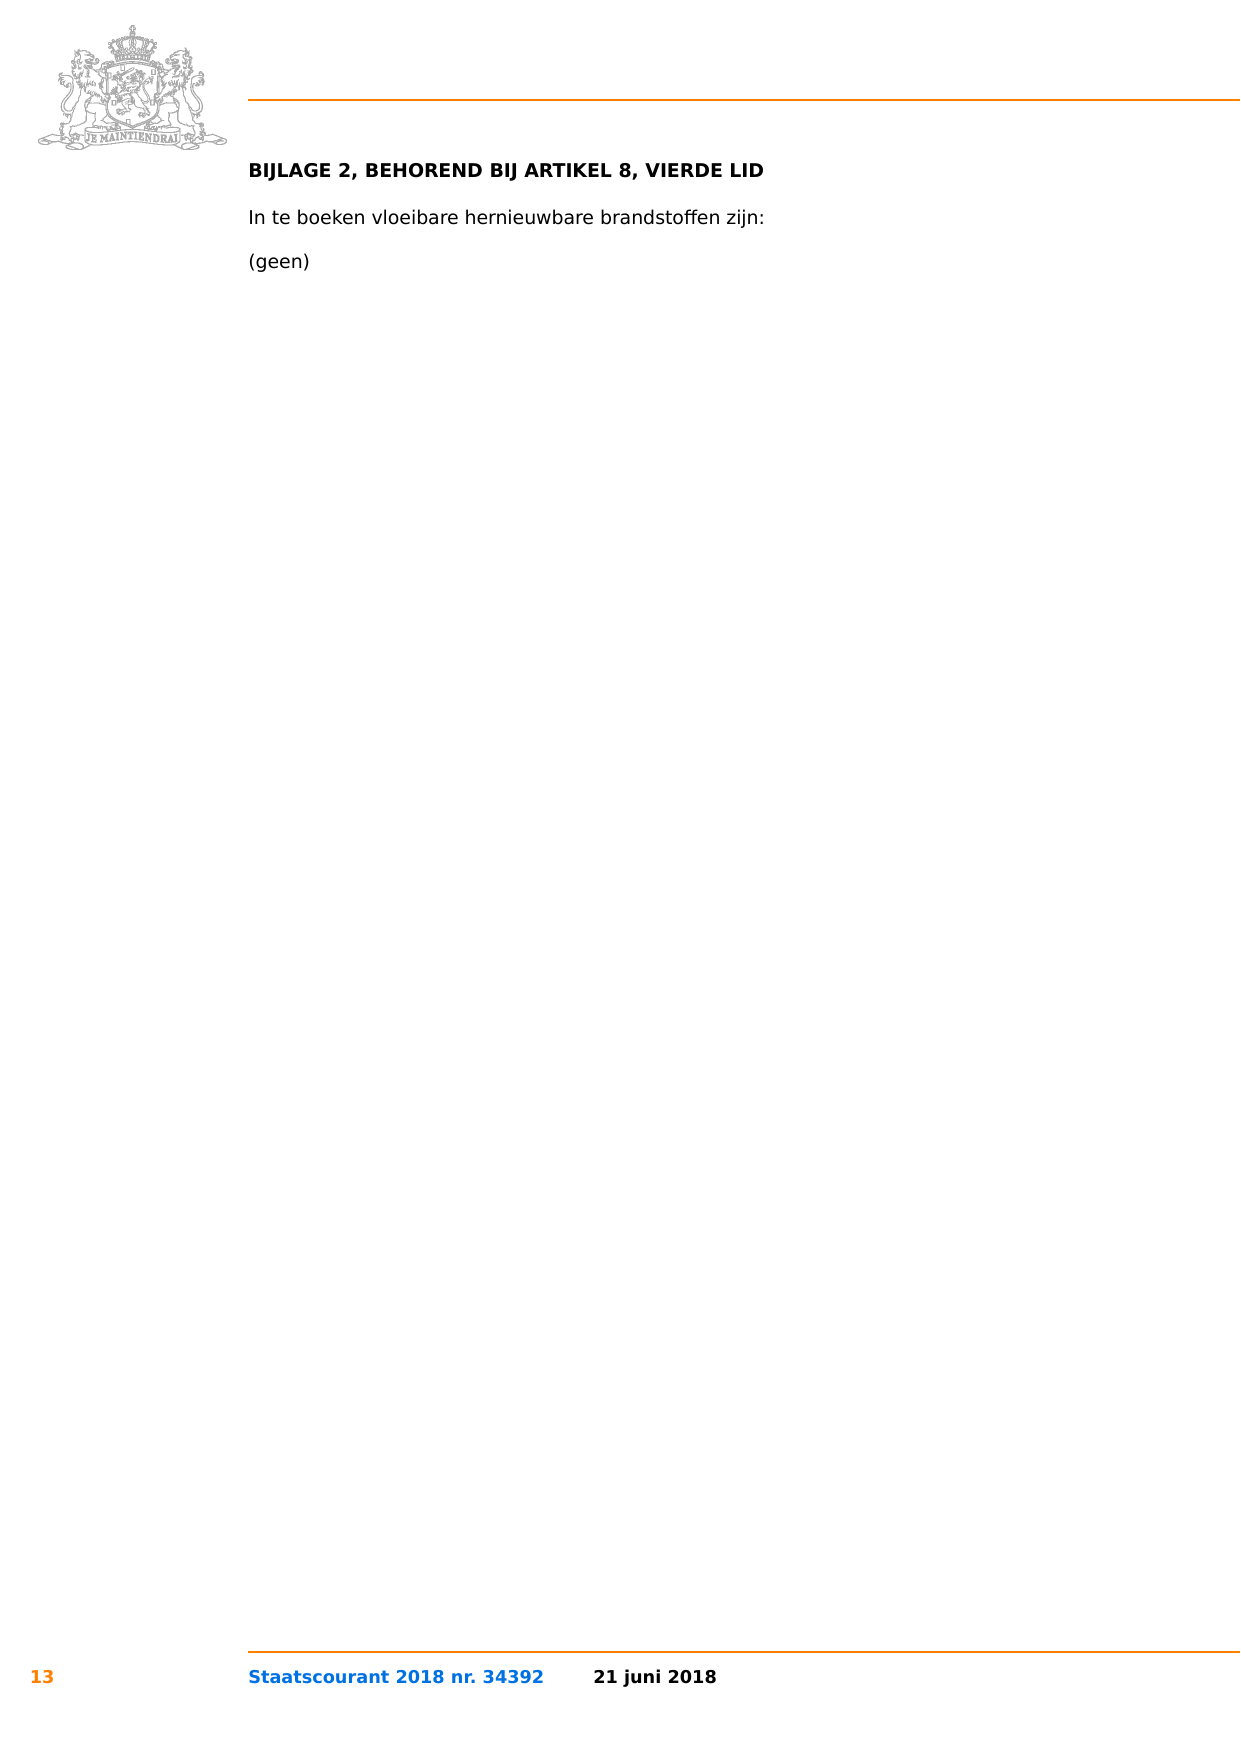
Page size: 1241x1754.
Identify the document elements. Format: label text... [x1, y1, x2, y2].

subtitle BIJLAGE 2, BEHOREND BIJ ARTIKEL 8, VIERDE LID [248, 160, 1163, 182]
picture [38, 25, 227, 150]
text (geen) [248, 251, 1163, 273]
text In te boeken vloeibare hernieuwbare brandstoffen zijn: [248, 207, 1163, 229]
